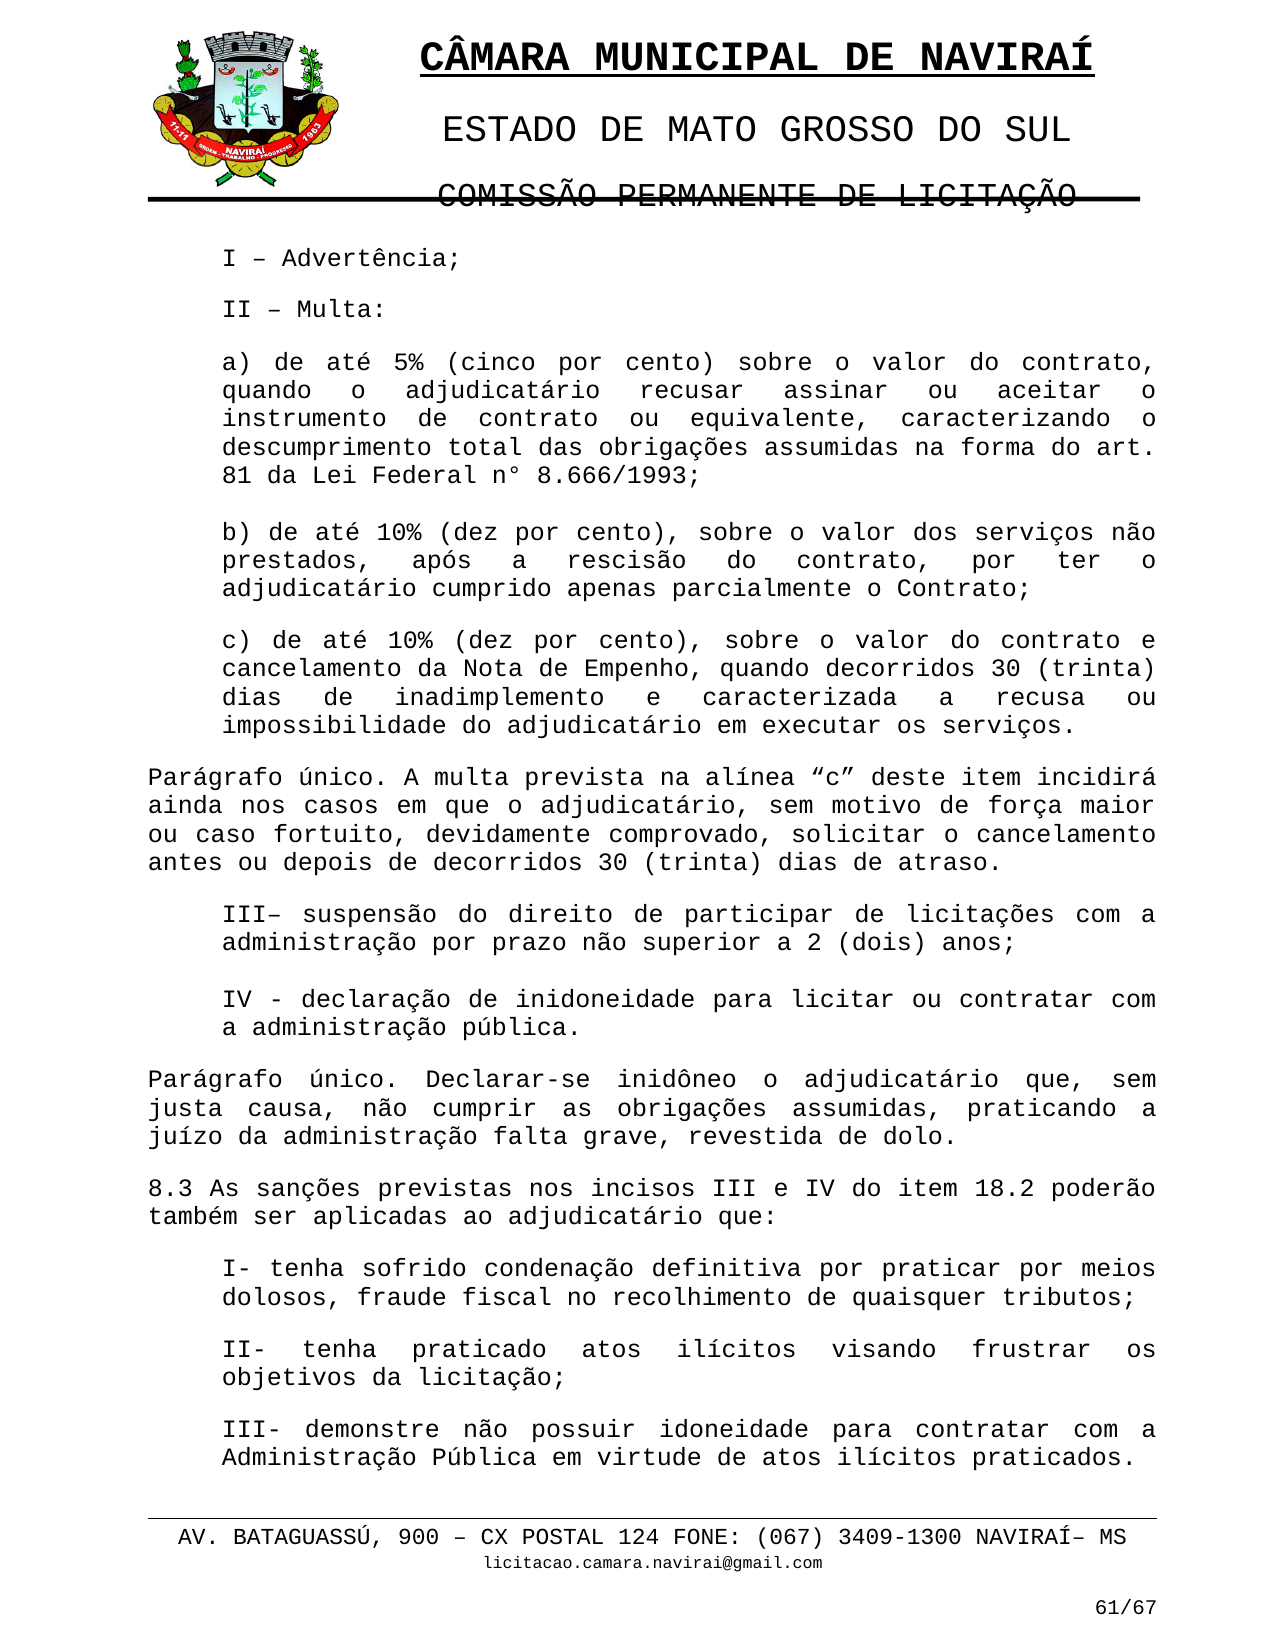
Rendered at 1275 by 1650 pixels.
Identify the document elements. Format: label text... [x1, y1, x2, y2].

text III- demonstre não possuir idoneidade para contratar com a Administração Pública em virtude de atos ilícitos praticados. [222, 1417, 1157, 1473]
text Parágrafo único. A multa prevista na alínea “c” deste item incidirá ainda nos casos em que o adjudicatário, sem motivo de força maior ou caso fortuito, devidamente comprovado, solicitar o cancelamento antes ou depois de decorridos 30 (trinta) dias de atraso. [148, 765, 1157, 878]
text III– suspensão do direito de participar de licitações com a administração por prazo não superior a 2 (dois) anos; [222, 902, 1157, 958]
text b) de até 10% (dez por cento), sobre o valor dos serviços não prestados, após a rescisão do contrato, por ter o adjudicatário cumprido apenas parcialmente o Contrato; [222, 519, 1157, 604]
picture [150, 31, 339, 187]
text I- tenha sofrido condenação definitiva por praticar por meios dolosos, fraude fiscal no recolhimento de quaisquer tributos; [222, 1256, 1157, 1313]
text 8.3 As sanções previstas nos incisos III e IV do item 18.2 poderão também ser aplicadas ao adjudicatário que: [148, 1176, 1157, 1232]
text I – Advertência; [222, 245, 1157, 273]
text Parágrafo único. Declarar-se inidôneo o adjudicatário que, sem justa causa, não cumprir as obrigações assumidas, praticando a juízo da administração falta grave, revestida de dolo. [148, 1067, 1157, 1152]
text c) de até 10% (dez por cento), sobre o valor do contrato e cancelamento da Nota de Empenho, quando decorridos 30 (trinta) dias de inadimplemento e caracterizada a recusa ou impossibilidade do adjudicatário em executar os serviços. [222, 628, 1157, 741]
text IV - declaração de inidoneidade para licitar ou contratar com a administração pública. [222, 987, 1157, 1043]
text a) de até 5% (cinco por cento) sobre o valor do contrato, quando o adjudicatário recusar assinar ou aceitar o instrumento de contrato ou equivalente, caracterizando o descumprimento total das obrigações assumidas na forma do art. 81 da Lei Federal n° 8.666/1993; [222, 349, 1157, 491]
text II – Multa: [222, 297, 1157, 325]
text II- tenha praticado atos ilícitos visando frustrar os objetivos da licitação; [222, 1336, 1157, 1393]
